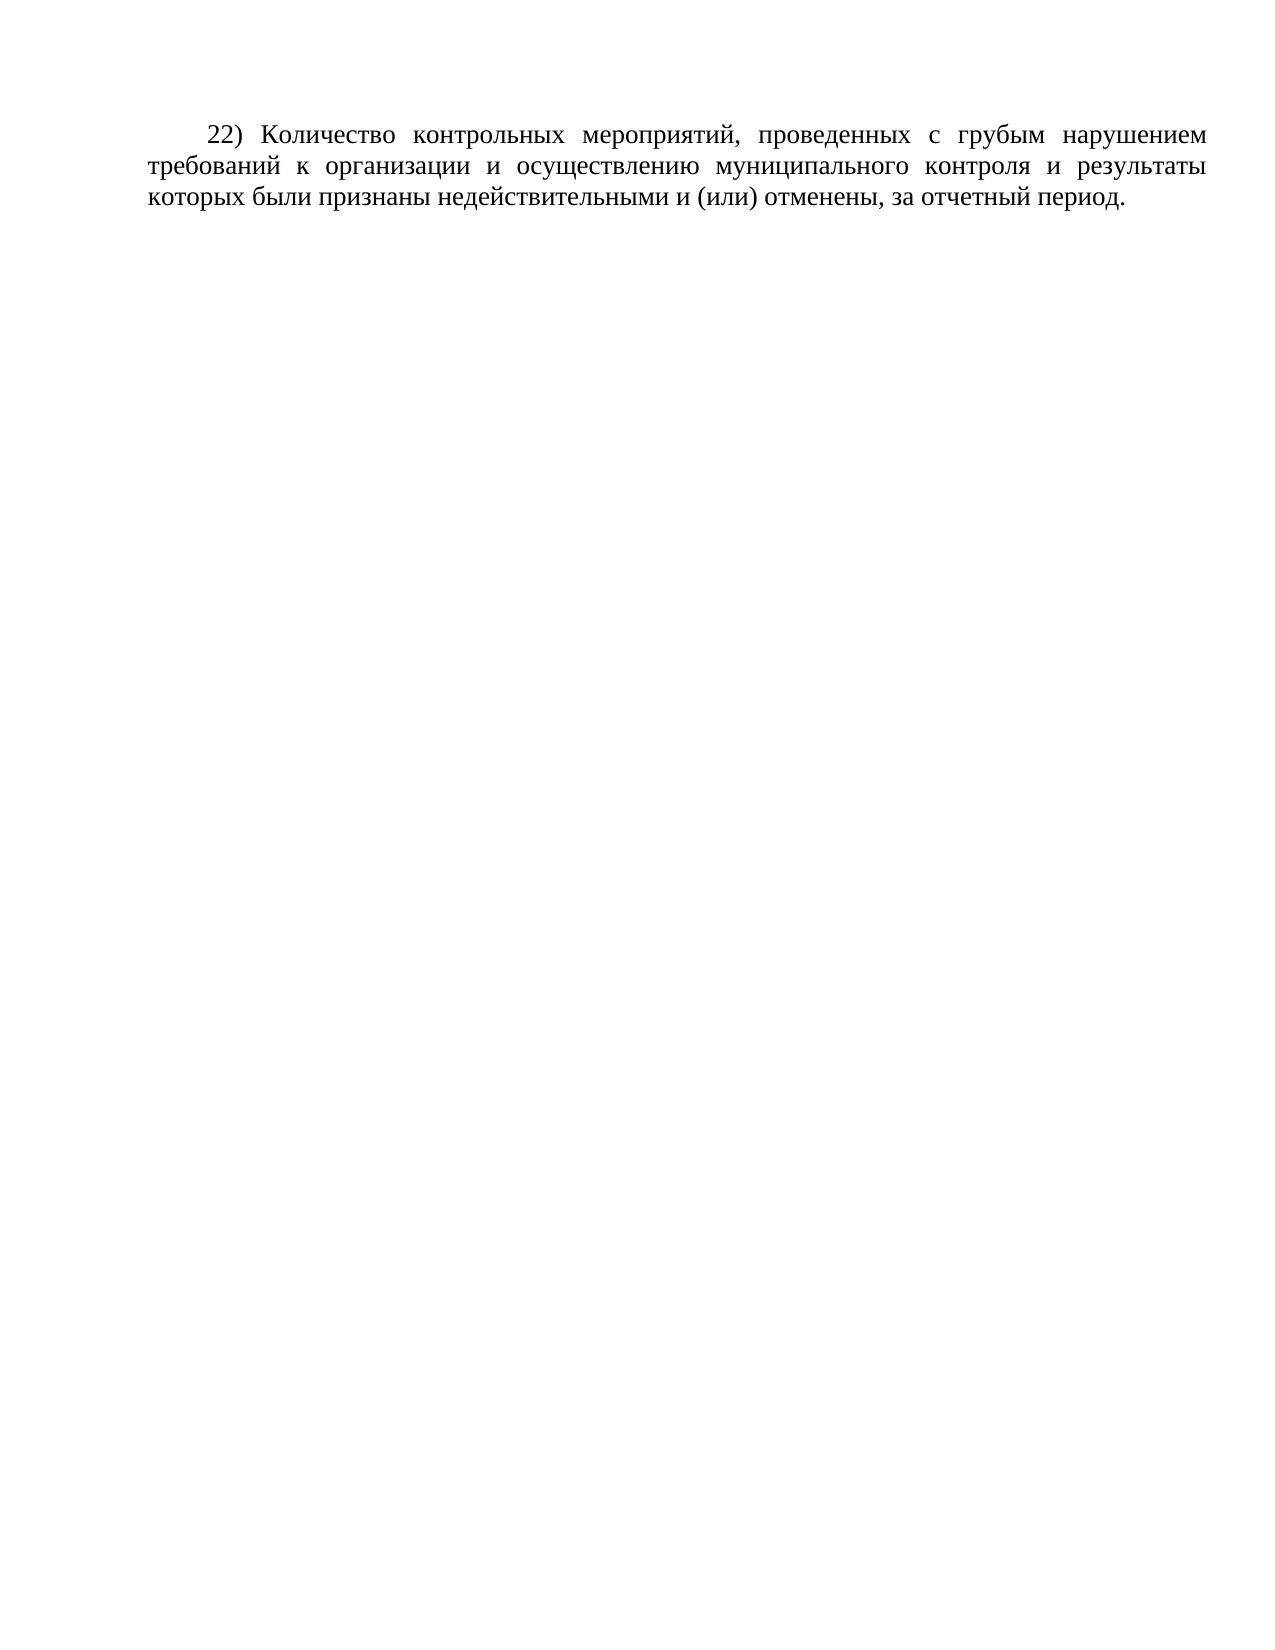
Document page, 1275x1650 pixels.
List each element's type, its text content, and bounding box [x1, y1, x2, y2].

text 22) Количество контрольных мероприятий, проведенных с грубым нарушением требований к организации и осуществлению муниципального контроля и результаты которых были признаны недействительными и (или) отменены, за отчетный период. [148, 118, 1208, 212]
